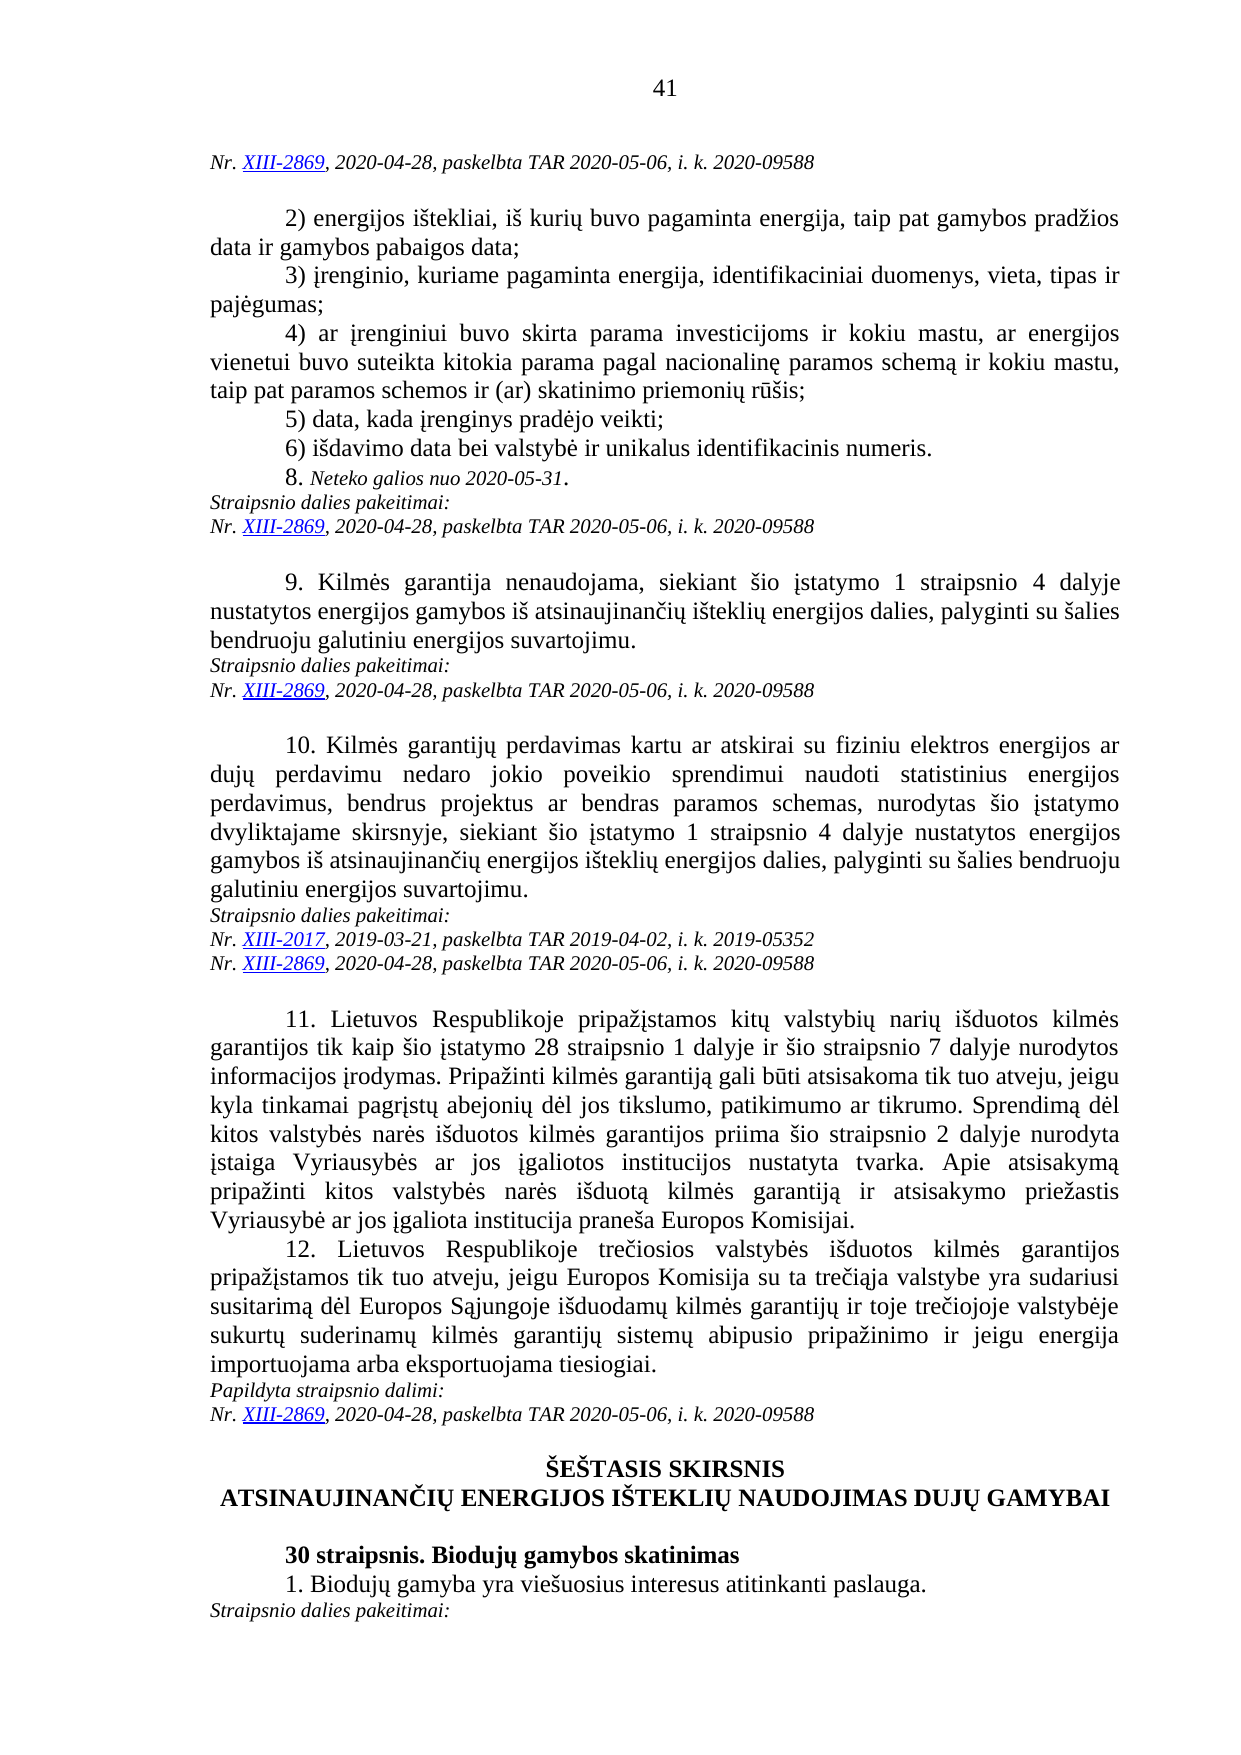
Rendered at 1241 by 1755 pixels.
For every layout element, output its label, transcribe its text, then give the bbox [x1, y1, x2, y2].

text ATSINAUJINANČIŲ ENERGIJOS IŠTEKLIŲ NAUDOJIMAS DUJŲ GAMYBAI [210, 1483, 1120, 1512]
text Straipsnio dalies pakeitimai: [210, 653, 1120, 677]
text 11. Lietuvos Respublikoje pripažįstamos kitų valstybių narių išduotos kilmės garantijos tik kaip šio įstatymo 28 straipsnio 1 dalyje ir šio straipsnio 7 dalyje nurodytos informacijos įrodymas. Pripažinti kilmės garantiją gali būti atsisakoma tik tuo atveju, jeigu kyla tinkamai pagrįstų abejonių dėl jos tikslumo, patikimumo ar tikrumo. Sprendimą dėl kitos valstybės narės išduotos kilmės garantijos priima šio straipsnio 2 dalyje nurodyta įstaiga Vyriausybės ar jos įgaliotos institucijos nustatyta tvarka. Apie atsisakymą pripažinti kitos valstybės narės išduotą kilmės garantiją ir atsisakymo priežastis Vyriausybė ar jos įgaliota institucija praneša Europos Komisijai. [210, 1004, 1120, 1234]
text 10. Kilmės garantijų perdavimas kartu ar atskirai su fiziniu elektros energijos ar dujų perdavimu nedaro jokio poveikio sprendimui naudoti statistinius energijos perdavimus, bendrus projektus ar bendras paramos schemas, nurodytas šio įstatymo dvyliktajame skirsnyje, siekiant šio įstatymo 1 straipsnio 4 dalyje nustatytos energijos gamybos iš atsinaujinančių energijos išteklių energijos dalies, palyginti su šalies bendruoju galutiniu energijos suvartojimu. [210, 730, 1120, 903]
text 4) ar įrenginiui buvo skirta parama investicijoms ir kokiu mastu, ar energijos vienetui buvo suteikta kitokia parama pagal nacionalinę paramos schemą ir kokiu mastu, taip pat paramos schemos ir (ar) skatinimo priemonių rūšis; [210, 318, 1120, 404]
text Straipsnio dalies pakeitimai: [210, 490, 1120, 514]
text Nr. XIII-2869, 2020-04-28, paskelbta TAR 2020-05-06, i. k. 2020-09588 [210, 951, 1120, 975]
text Papildyta straipsnio dalimi: [210, 1377, 1120, 1402]
text Nr. XIII-2869, 2020-04-28, paskelbta TAR 2020-05-06, i. k. 2020-09588 [210, 150, 1120, 174]
text Nr. XIII-2869, 2020-04-28, paskelbta TAR 2020-05-06, i. k. 2020-09588 [210, 514, 1120, 538]
text Nr. XIII-2017, 2019-03-21, paskelbta TAR 2019-04-02, i. k. 2019-05352 [210, 927, 1120, 951]
text 3) įrenginio, kuriame pagaminta energija, identifikaciniai duomenys, vieta, tipas ir pajėgumas; [210, 260, 1120, 318]
text Nr. XIII-2869, 2020-04-28, paskelbta TAR 2020-05-06, i. k. 2020-09588 [210, 1402, 1120, 1426]
text 8. Neteko galios nuo 2020-05-31. [210, 462, 1120, 490]
text ŠEŠTASIS SKIRSNIS [210, 1454, 1120, 1483]
text 12. Lietuvos Respublikoje trečiosios valstybės išduotos kilmės garantijos pripažįstamos tik tuo atveju, jeigu Europos Komisija su ta trečiąja valstybe yra sudariusi susitarimą dėl Europos Sąjungoje išduodamų kilmės garantijų ir toje trečiojoje valstybėje sukurtų suderinamų kilmės garantijų sistemų abipusio pripažinimo ir jeigu energija importuojama arba eksportuojama tiesiogiai. [210, 1234, 1120, 1377]
text Nr. XIII-2869, 2020-04-28, paskelbta TAR 2020-05-06, i. k. 2020-09588 [210, 677, 1120, 702]
text 9. Kilmės garantija nenaudojama, siekiant šio įstatymo 1 straipsnio 4 dalyje nustatytos energijos gamybos iš atsinaujinančių išteklių energijos dalies, palyginti su šalies bendruoju galutiniu energijos suvartojimu. [210, 567, 1120, 653]
text 5) data, kada įrenginys pradėjo veikti; [210, 404, 1120, 433]
text 6) išdavimo data bei valstybė ir unikalus identifikacinis numeris. [210, 433, 1120, 462]
text Straipsnio dalies pakeitimai: [210, 1598, 1120, 1622]
text 2) energijos ištekliai, iš kurių buvo pagaminta energija, taip pat gamybos pradžios data ir gamybos pabaigos data; [210, 203, 1120, 260]
text Straipsnio dalies pakeitimai: [210, 903, 1120, 927]
text 1. Biodujų gamyba yra viešuosius interesus atitinkanti paslauga. [210, 1569, 1120, 1598]
text 30 straipsnis. Biodujų gamybos skatinimas [210, 1541, 1120, 1569]
